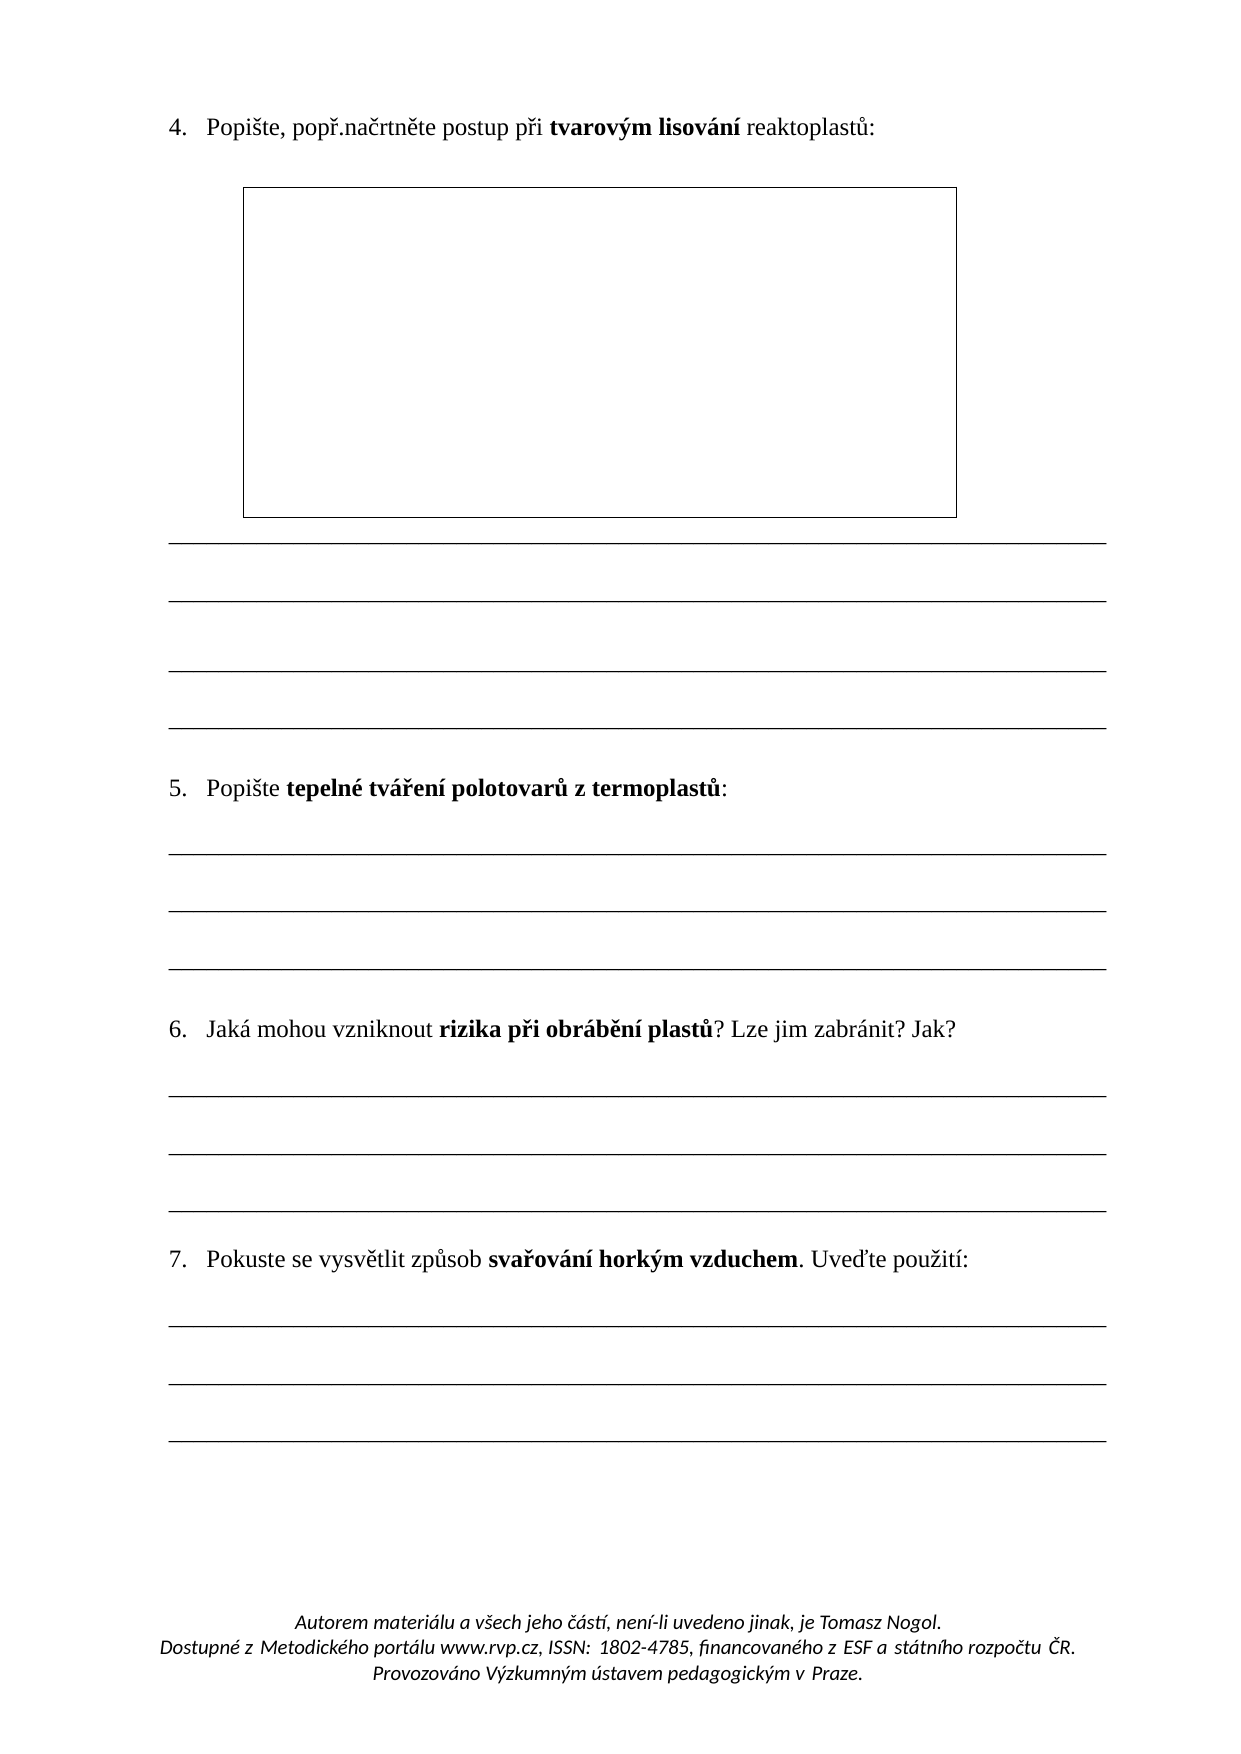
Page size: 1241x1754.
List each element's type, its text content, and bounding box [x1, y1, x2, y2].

text ___________________________________________________________________________ [168, 672, 1106, 728]
text ___________________________________________________________________________ [168, 1327, 1106, 1384]
text ___________________________________________________________________________ [168, 265, 1106, 543]
text ___________________________________________________________________________ [168, 1301, 1106, 1326]
text ___________________________________________________________________________ [169, 1186, 1106, 1211]
text ___________________________________________________________________________ [168, 829, 1106, 854]
text ___________________________________________________________________________ [169, 944, 1106, 969]
text ___________________________________________________________________________ [168, 1071, 1106, 1096]
list Jaká mohou vzniknout rizika při obrábění plastů? Lze jim zabránit? Jak? [168, 1014, 1106, 1043]
list Popište tepelné tváření polotovarů z termoplastů: [168, 773, 1106, 802]
list Pokuste se vysvětlit způsob svařování horkým vzduchem. Uveďte použití: [169, 1244, 1106, 1273]
text ___________________________________________________________________________ [168, 855, 1106, 911]
text ___________________________________________________________________________ [168, 1097, 1106, 1154]
text ___________________________________________________________________________ [169, 1416, 1106, 1441]
text ___________________________________________________________________________ [168, 544, 1106, 601]
list Popište, popř.načrtněte postup při tvarovým lisování reaktoplastů: [169, 112, 1106, 141]
text ___________________________________________________________________________ [168, 646, 1106, 671]
